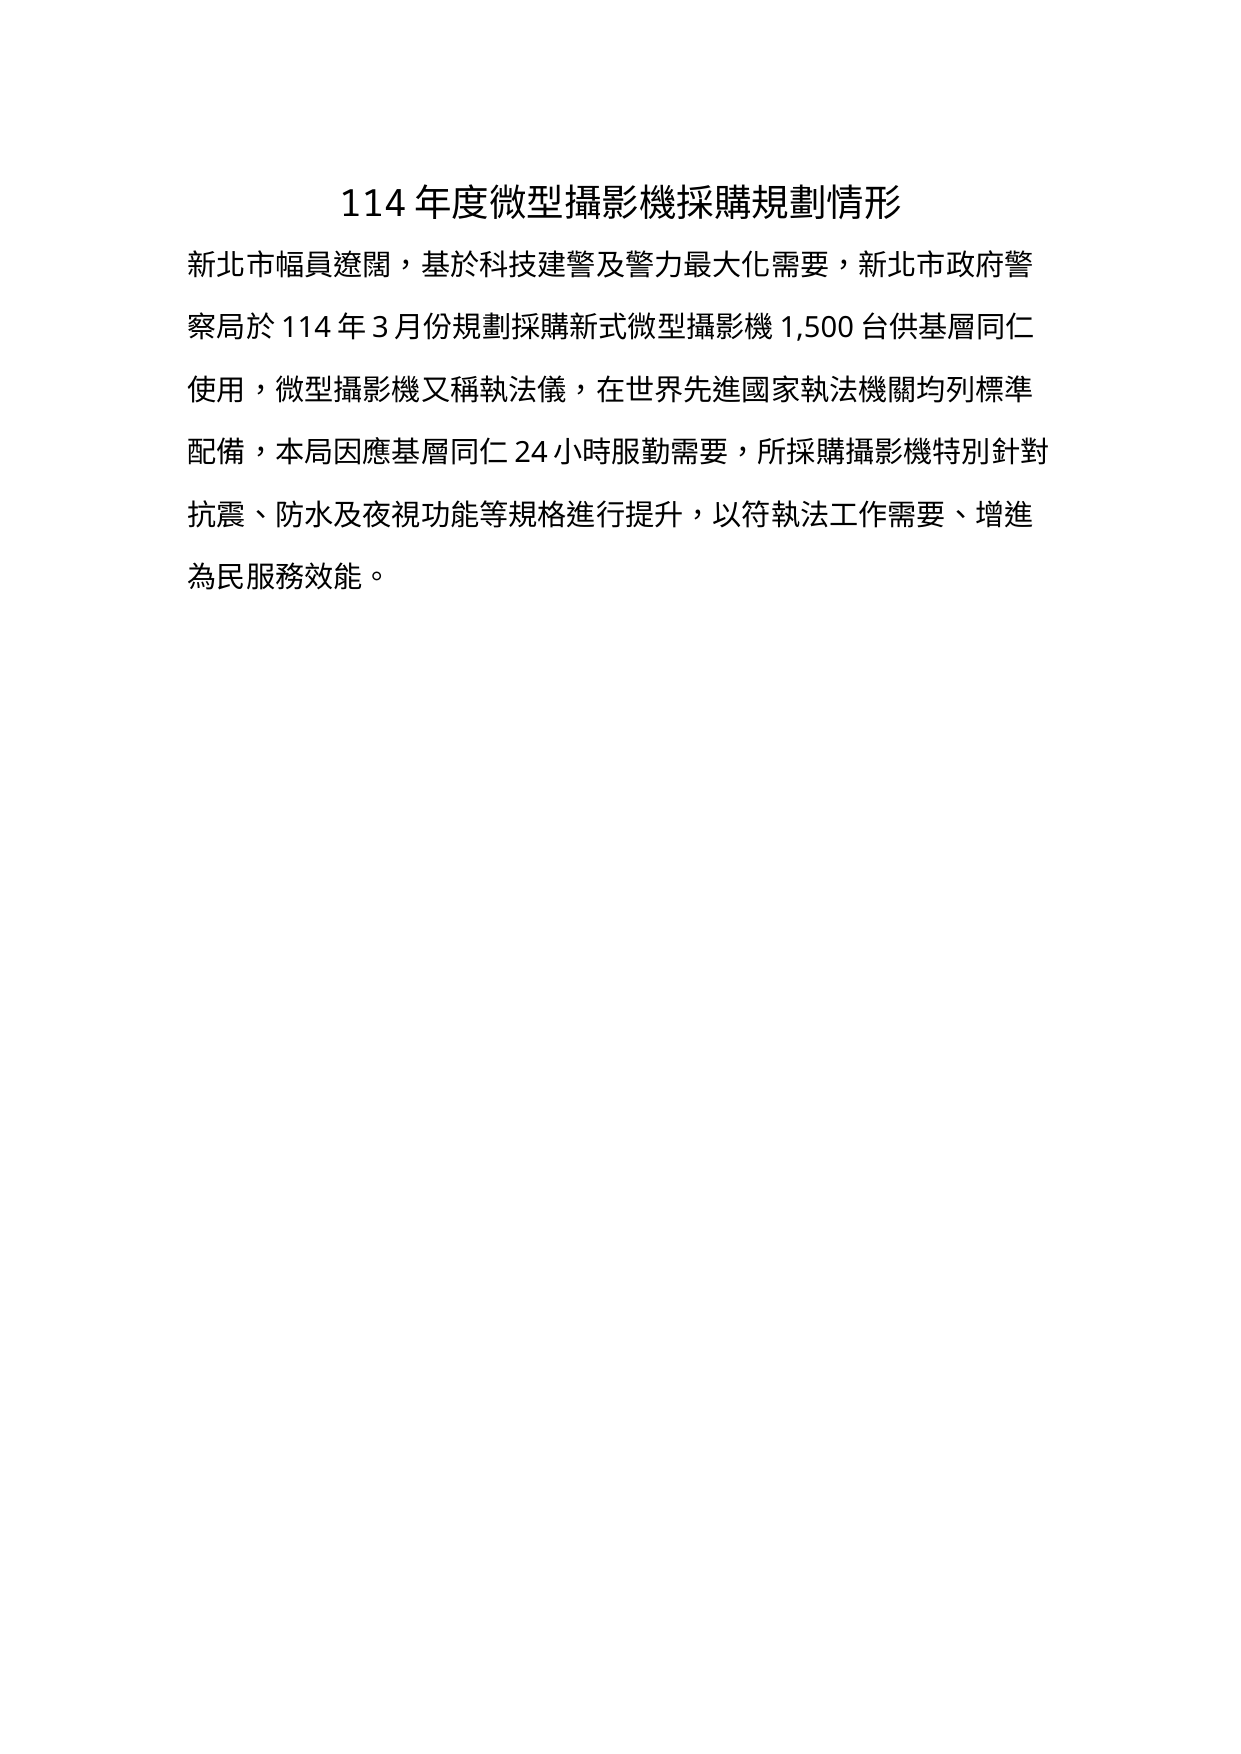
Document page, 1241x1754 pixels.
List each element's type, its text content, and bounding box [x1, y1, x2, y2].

text 114年度微型攝影機採購規劃情形 [187, 158, 1053, 221]
text 新北市幅員遼闊，基於科技建警及警力最大化需要，新北市政府警察局於114年3月份規劃採購新式微型攝影機1,500台供基層同仁使用，微型攝影機又稱執法儀，在世界先進國家執法機關均列標準配備，本局因應基層同仁24小時服勤需要，所採購攝影機特別針對抗震、防水及夜視功能等規格進行提升，以符執法工作需要、增進為民服務效能。 [187, 221, 1053, 596]
